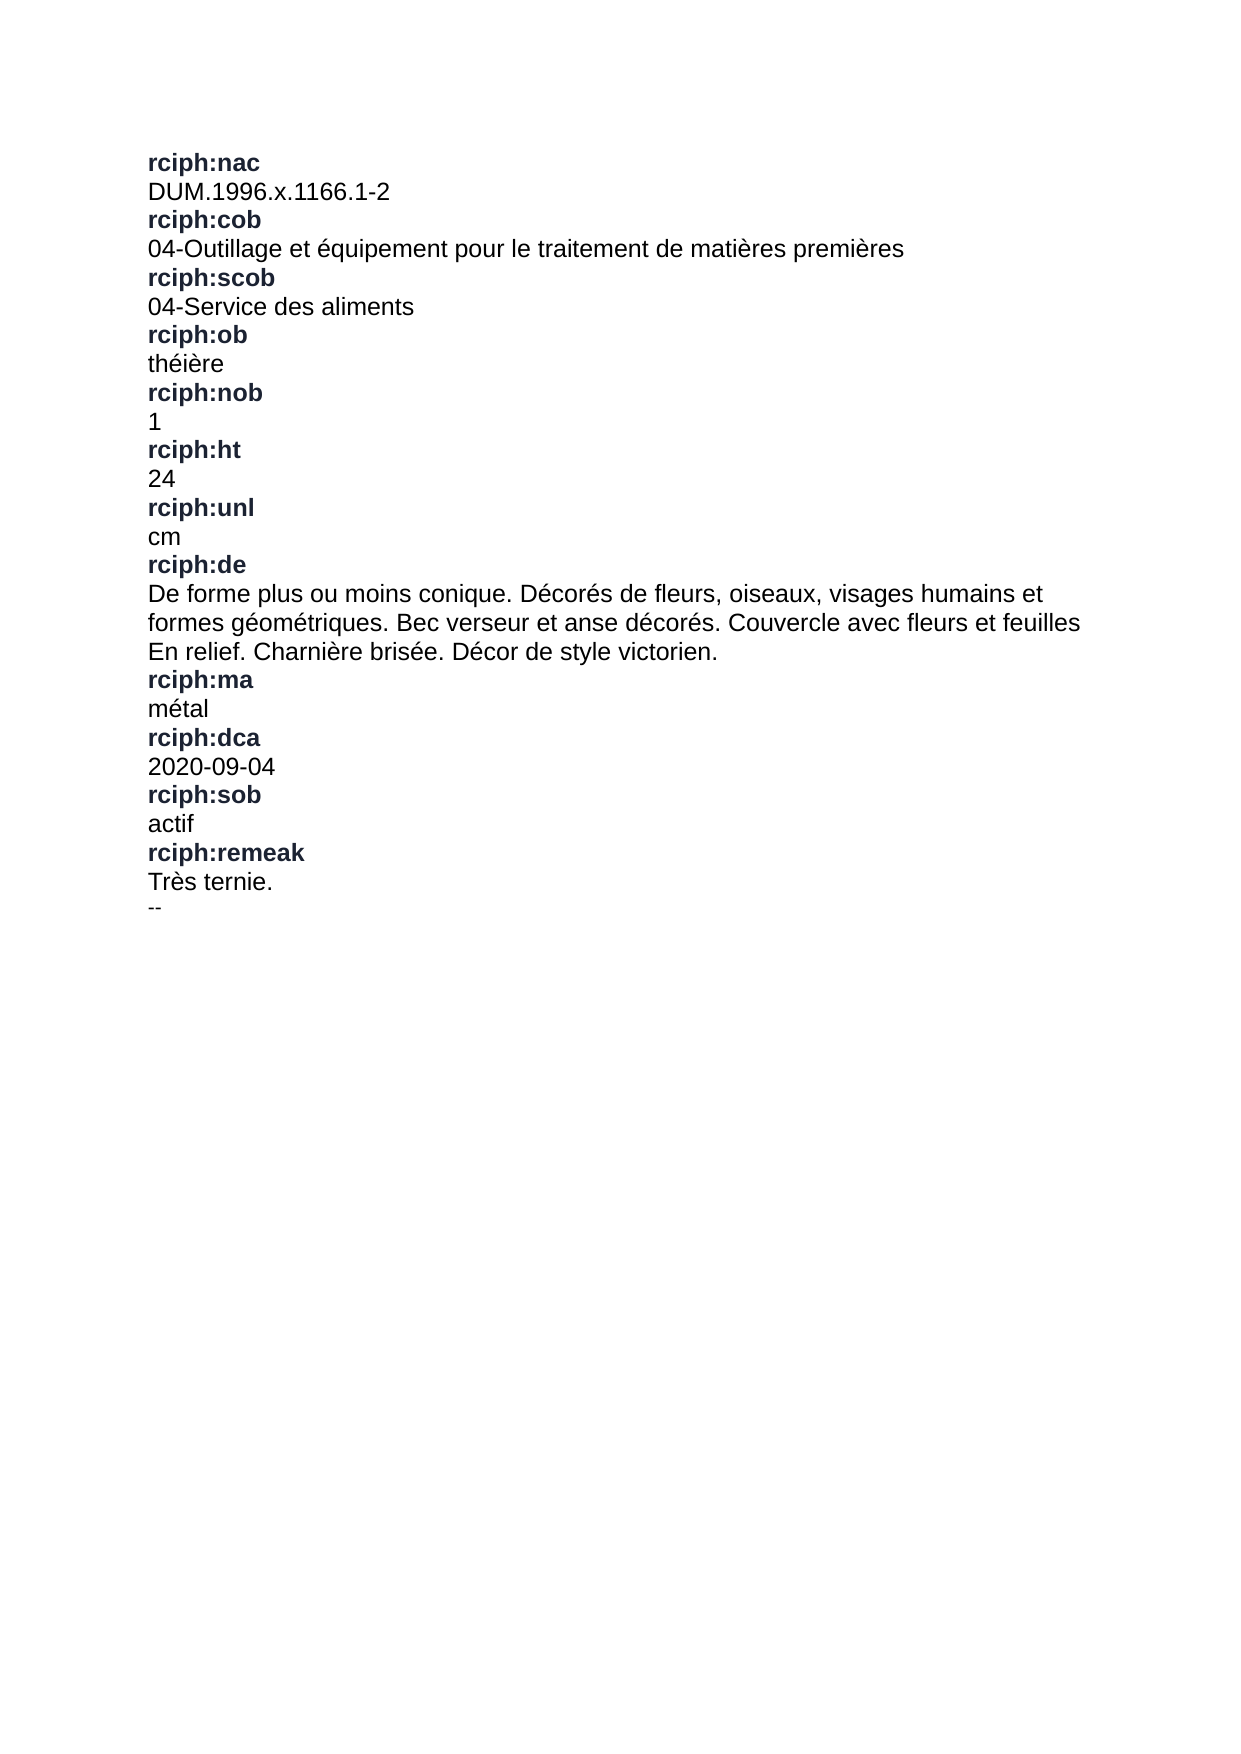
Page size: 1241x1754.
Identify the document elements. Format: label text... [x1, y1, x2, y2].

text -- [148, 895, 1092, 919]
text rciph:sob [148, 780, 1092, 809]
text rciph:ob [148, 320, 1092, 349]
text théière [148, 349, 1092, 378]
text 04-Service des aliments [148, 291, 1092, 320]
text rciph:cob [148, 205, 1092, 234]
text rciph:scob [148, 263, 1092, 291]
text rciph:de [148, 550, 1092, 579]
text rciph:ma [148, 665, 1092, 694]
text De forme plus ou moins conique. Décorés de fleurs, oiseaux, visages humains et formes géométriques. Bec verseur et anse décorés. Couvercle avec fleurs et feuilles En relief. Charnière brisée. Décor de style victorien. [148, 579, 1092, 665]
text Très ternie. [148, 866, 1092, 895]
text rciph:nob [148, 378, 1092, 406]
text rciph:nac [148, 148, 1092, 176]
text DUM.1996.x.1166.1-2 [148, 176, 1092, 205]
text 1 [148, 406, 1092, 435]
text cm [148, 521, 1092, 550]
text 04-Outillage et équipement pour le traitement de matières premières [148, 234, 1092, 263]
text 24 [148, 464, 1092, 493]
text rciph:dca [148, 723, 1092, 751]
text rciph:remeak [148, 838, 1092, 866]
text 2020-09-04 [148, 751, 1092, 780]
text rciph:unl [148, 493, 1092, 521]
text métal [148, 694, 1092, 723]
text actif [148, 809, 1092, 838]
text rciph:ht [148, 435, 1092, 464]
